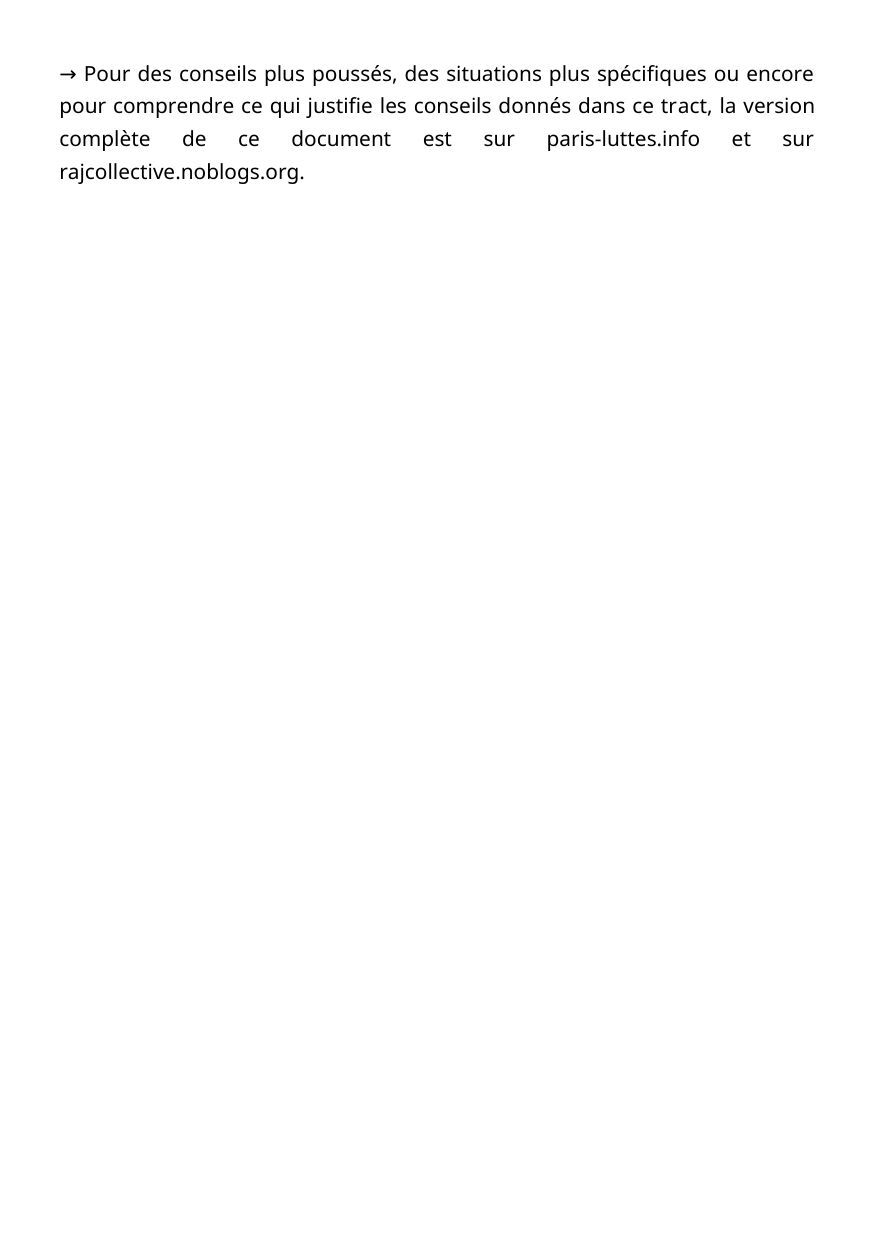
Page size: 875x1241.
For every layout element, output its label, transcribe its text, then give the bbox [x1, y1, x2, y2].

text → Pour des conseils plus poussés, des situations plus spécifiques ou encore pour comprendre ce qui justifie les conseils donnés dans ce tract, la version complète de ce document est sur paris-luttes.info et sur rajcollective.noblogs.org. [59, 59, 815, 185]
